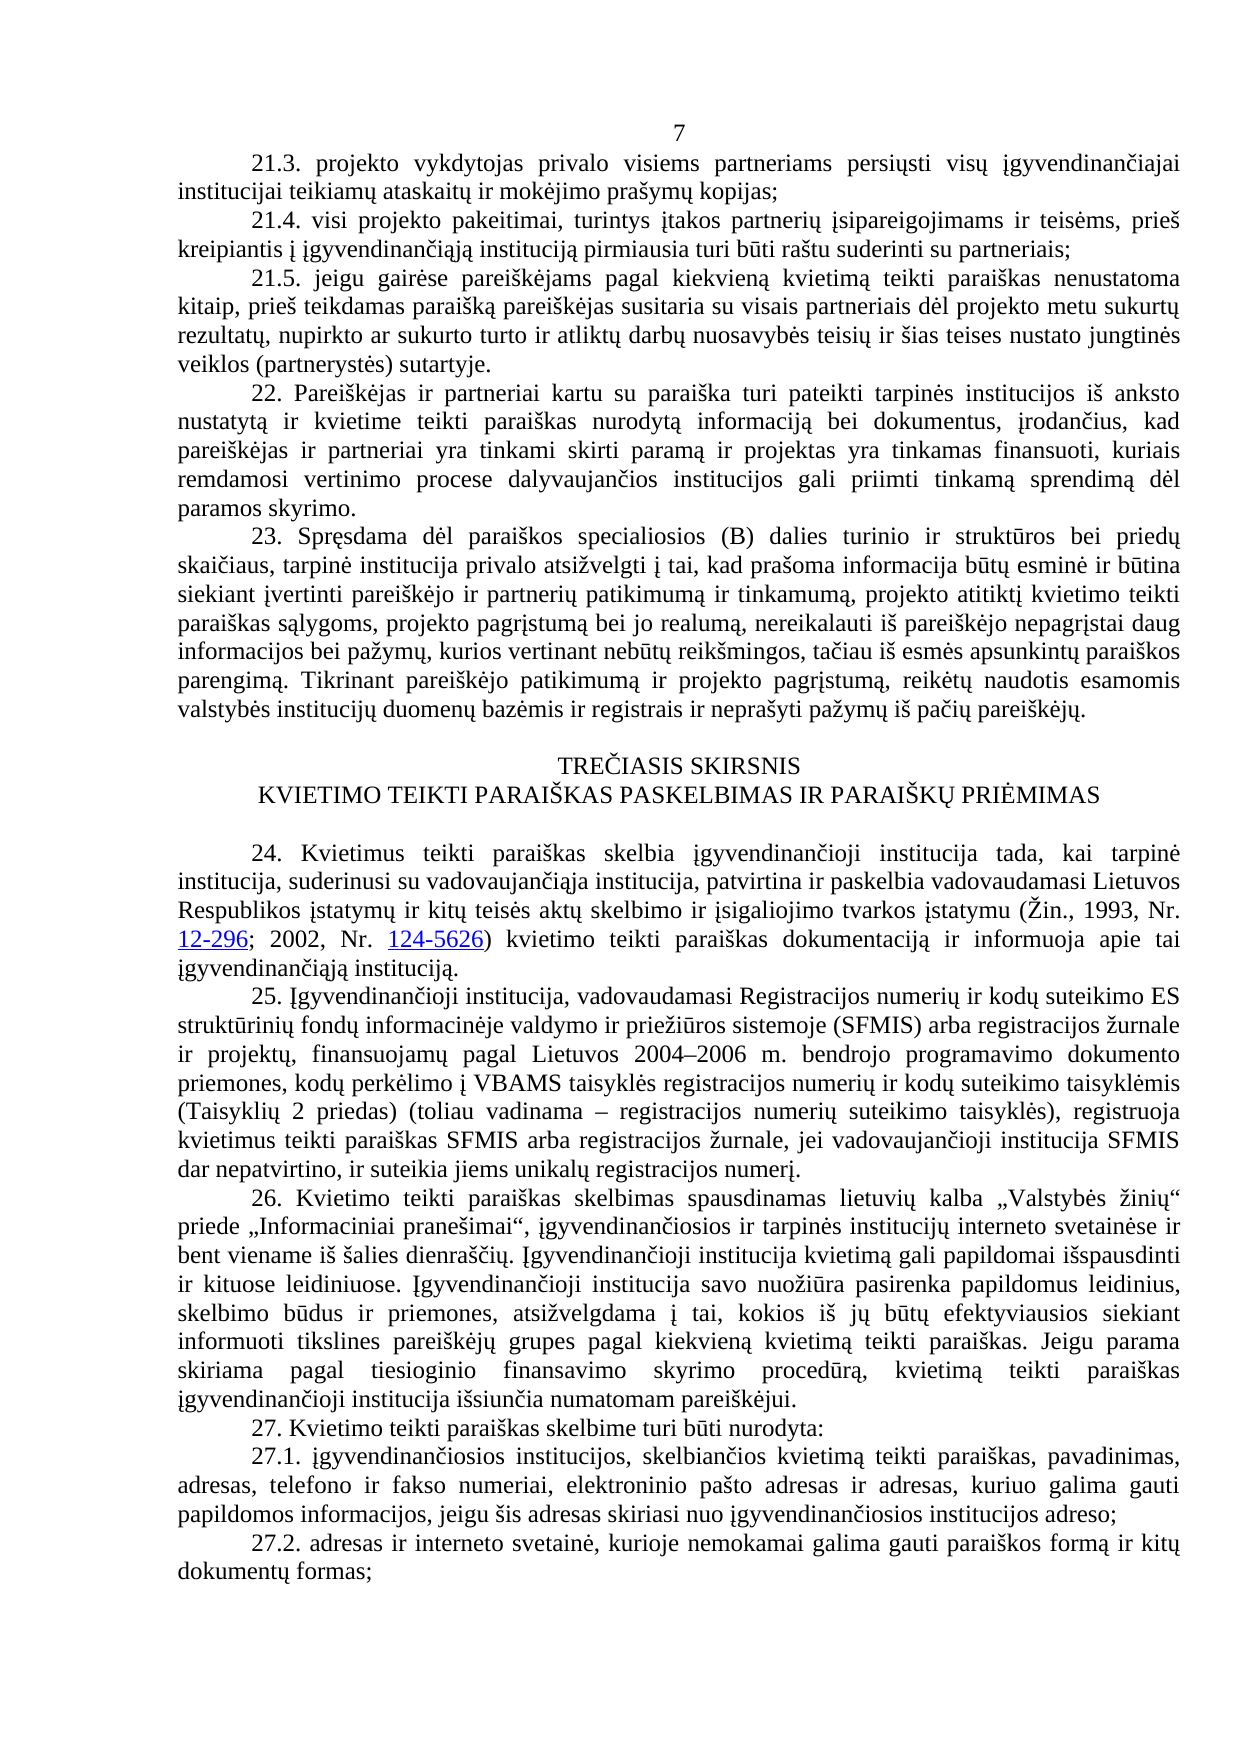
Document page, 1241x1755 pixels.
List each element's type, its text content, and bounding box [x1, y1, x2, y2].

text 21.3. projekto vykdytojas privalo visiems partneriams persiųsti visų įgyvendinančiajai institucijai teikiamų ataskaitų ir mokėjimo prašymų kopijas; [177, 148, 1181, 205]
text KVIETIMO TEIKTI PARAIŠKAS PASKELBIMAS IR PARAIŠKŲ PRIĖMIMAS [177, 780, 1181, 809]
text 27. Kvietimo teikti paraiškas skelbime turi būti nurodyta: [177, 1413, 1181, 1441]
text 21.4. visi projekto pakeitimai, turintys įtakos partnerių įsipareigojimams ir teisėms, prieš kreipiantis į įgyvendinančiąją instituciją pirmiausia turi būti raštu suderinti su partneriais; [177, 205, 1181, 263]
text 21.5. jeigu gairėse pareiškėjams pagal kiekvieną kvietimą teikti paraiškas nenustatoma kitaip, prieš teikdamas paraišką pareiškėjas susitaria su visais partneriais dėl projekto metu sukurtų rezultatų, nupirkto ar sukurto turto ir atliktų darbų nuosavybės teisių ir šias teises nustato jungtinės veiklos (partnerystės) sutartyje. [177, 263, 1181, 378]
text 23. Spręsdama dėl paraiškos specialiosios (B) dalies turinio ir struktūros bei priedų skaičiaus, tarpinė institucija privalo atsižvelgti į tai, kad prašoma informacija būtų esminė ir būtina siekiant įvertinti pareiškėjo ir partnerių patikimumą ir tinkamumą, projekto atitiktį kvietimo teikti paraiškas sąlygoms, projekto pagrįstumą bei jo realumą, nereikalauti iš pareiškėjo nepagrįstai daug informacijos bei pažymų, kurios vertinant nebūtų reikšmingos, tačiau iš esmės apsunkintų paraiškos parengimą. Tikrinant pareiškėjo patikimumą ir projekto pagrįstumą, reikėtų naudotis esamomis valstybės institucijų duomenų bazėmis ir registrais ir neprašyti pažymų iš pačių pareiškėjų. [177, 521, 1181, 723]
text 27.2. adresas ir interneto svetainė, kurioje nemokamai galima gauti paraiškos formą ir kitų dokumentų formas; [177, 1528, 1181, 1585]
text TREČIASIS SKIRSNIS [177, 751, 1181, 780]
text 24. Kvietimus teikti paraiškas skelbia įgyvendinančioji institucija tada, kai tarpinė institucija, suderinusi su vadovaujančiąja institucija, patvirtina ir paskelbia vadovaudamasi Lietuvos Respublikos įstatymų ir kitų teisės aktų skelbimo ir įsigaliojimo tvarkos įstatymu (Žin., 1993, Nr. 12-296; 2002, Nr. 124-5626) kvietimo teikti paraiškas dokumentaciją ir informuoja apie tai įgyvendinančiąją instituciją. [177, 838, 1181, 981]
text 27.1. įgyvendinančiosios institucijos, skelbiančios kvietimą teikti paraiškas, pavadinimas, adresas, telefono ir fakso numeriai, elektroninio pašto adresas ir adresas, kuriuo galima gauti papildomos informacijos, jeigu šis adresas skiriasi nuo įgyvendinančiosios institucijos adreso; [177, 1441, 1181, 1528]
text 26. Kvietimo teikti paraiškas skelbimas spausdinamas lietuvių kalba „Valstybės žinių“ priede „Informaciniai pranešimai“, įgyvendinančiosios ir tarpinės institucijų interneto svetainėse ir bent viename iš šalies dienraščių. Įgyvendinančioji institucija kvietimą gali papildomai išspausdinti ir kituose leidiniuose. Įgyvendinančioji institucija savo nuožiūra pasirenka papildomus leidinius, skelbimo būdus ir priemones, atsižvelgdama į tai, kokios iš jų būtų efektyviausios siekiant informuoti tikslines pareiškėjų grupes pagal kiekvieną kvietimą teikti paraiškas. Jeigu parama skiriama pagal tiesioginio finansavimo skyrimo procedūrą, kvietimą teikti paraiškas įgyvendinančioji institucija išsiunčia numatomam pareiškėjui. [177, 1183, 1181, 1413]
text 25. Įgyvendinančioji institucija, vadovaudamasi Registracijos numerių ir kodų suteikimo ES struktūrinių fondų informacinėje valdymo ir priežiūros sistemoje (SFMIS) arba registracijos žurnale ir projektų, finansuojamų pagal Lietuvos 2004–2006 m. bendrojo programavimo dokumento priemones, kodų perkėlimo į VBAMS taisyklės registracijos numerių ir kodų suteikimo taisyklėmis (Taisyklių 2 priedas) (toliau vadinama – registracijos numerių suteikimo taisyklės), registruoja kvietimus teikti paraiškas SFMIS arba registracijos žurnale, jei vadovaujančioji institucija SFMIS dar nepatvirtino, ir suteikia jiems unikalų registracijos numerį. [177, 981, 1181, 1183]
text 22. Pareiškėjas ir partneriai kartu su paraiška turi pateikti tarpinės institucijos iš anksto nustatytą ir kvietime teikti paraiškas nurodytą informaciją bei dokumentus, įrodančius, kad pareiškėjas ir partneriai yra tinkami skirti paramą ir projektas yra tinkamas finansuoti, kuriais remdamosi vertinimo procese dalyvaujančios institucijos gali priimti tinkamą sprendimą dėl paramos skyrimo. [177, 378, 1181, 521]
